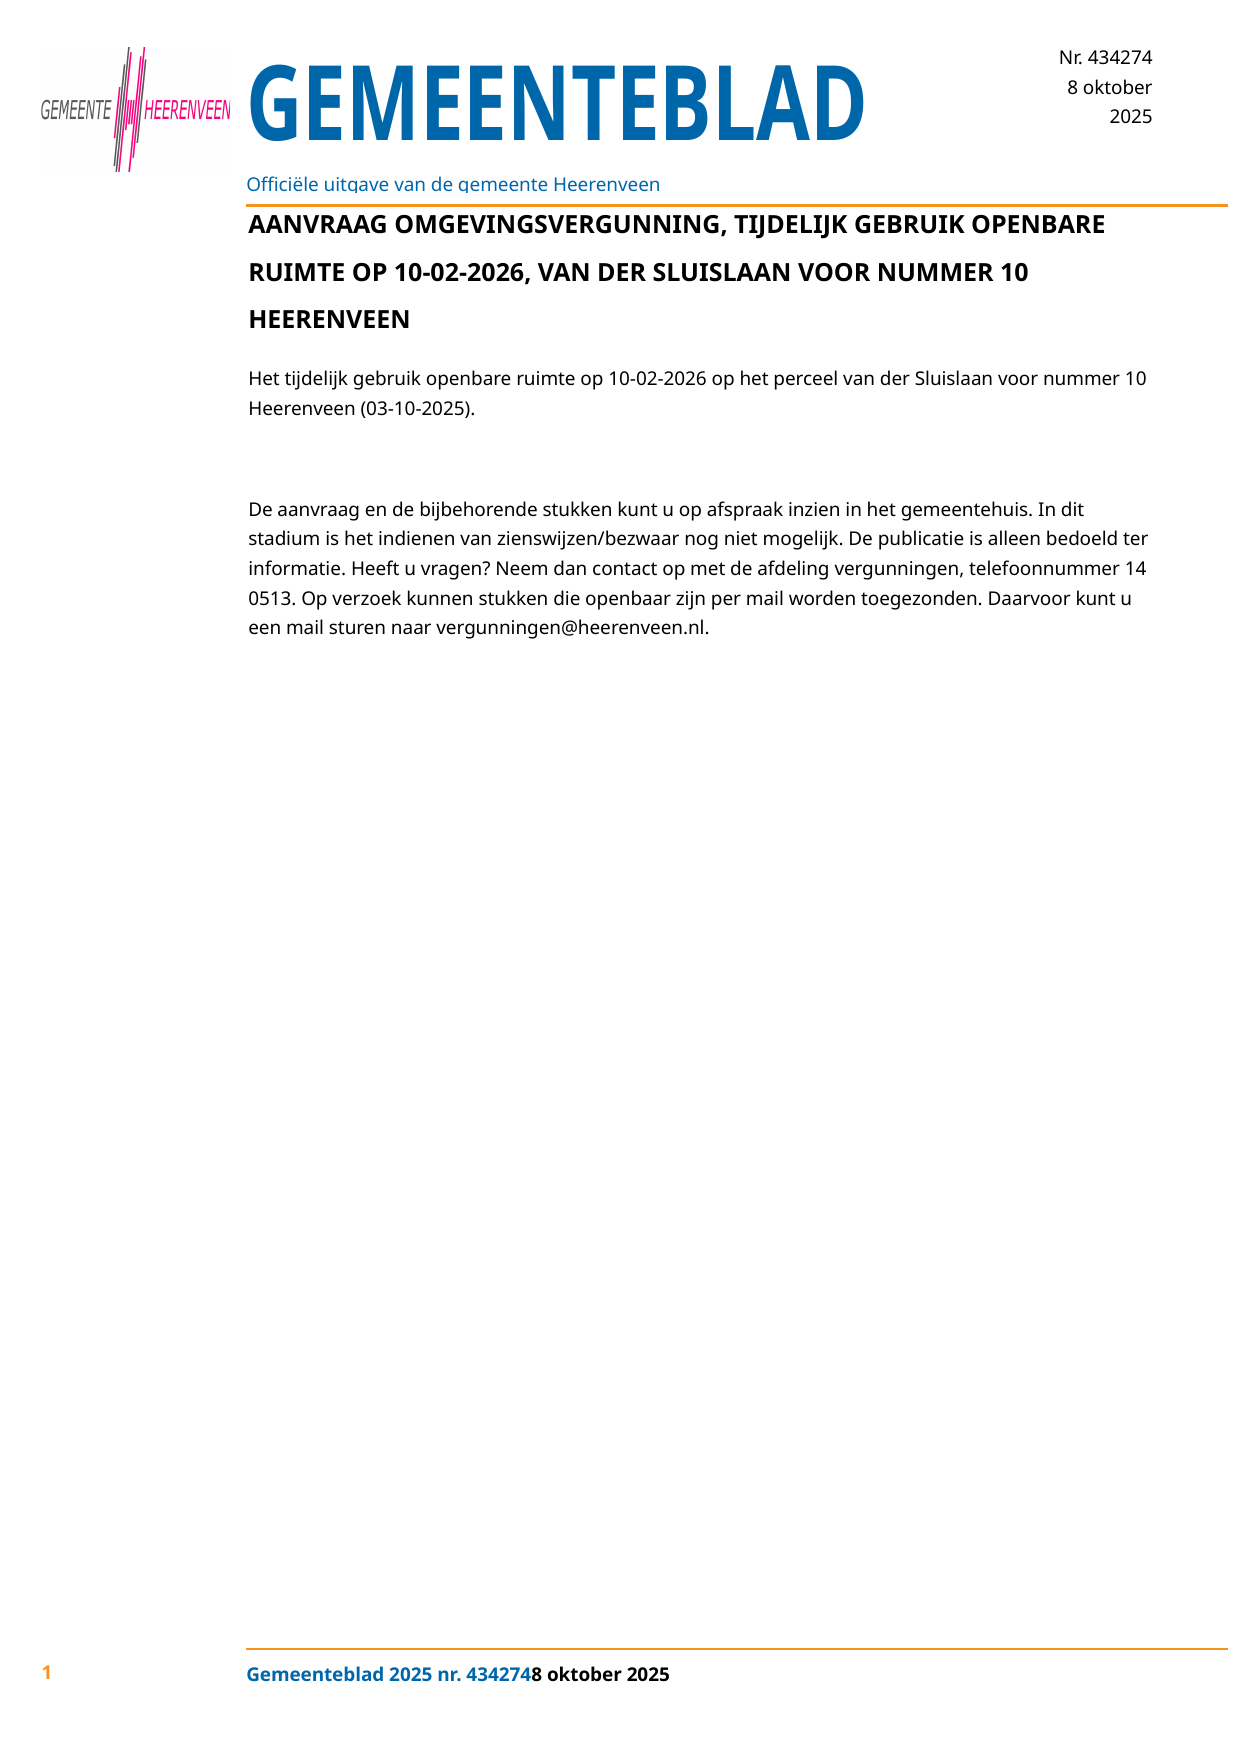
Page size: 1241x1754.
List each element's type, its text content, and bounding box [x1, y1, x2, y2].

picture [41, 47, 231, 172]
text Het tijdelijk gebruik openbare ruimte op 10-02-2026 op het perceel van der Sluislaan voor nummer 10 Heerenveen (03-10-2025). [248, 366, 1152, 421]
text AANVRAAG OMGEVINGSVERGUNNING, TIJDELIJK GEBRUIK OPENBARE RUIMTE OP 10-02-2026, VAN DER SLUISLAAN VOOR NUMMER 10 HEERENVEEN [248, 207, 1152, 336]
text De aanvraag en de bijbehorende stukken kunt u op afspraak inzien in het gemeentehuis. In dit stadium is het indienen van zienswijzen/bezwaar nog niet mogelijk. De publicatie is alleen bedoeld ter informatie. Heeft u vragen? Neem dan contact op met de afdeling vergunningen, telefoonnummer 14 0513. Op verzoek kunnen stukken die openbaar zijn per mail worden toegezonden. Daarvoor kunt u een mail sturen naar vergunningen@heerenveen.nl. [248, 496, 1152, 640]
